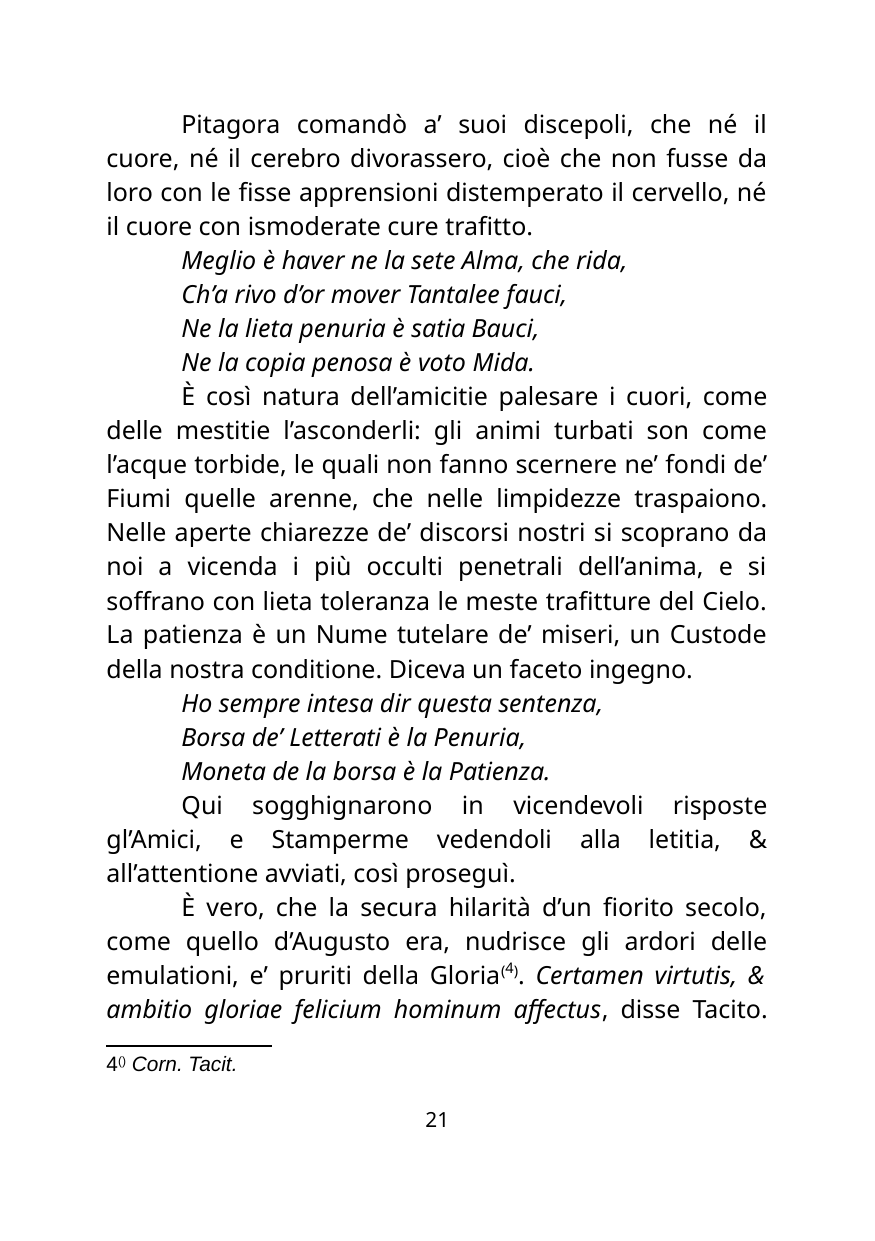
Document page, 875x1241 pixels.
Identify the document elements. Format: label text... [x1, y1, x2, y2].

text Pitagora comandò a’ suoi discepoli, che né il cuore, né il cerebro divorassero, cioè che non fusse da loro con le fisse apprensioni distemperato il cervello, né il cuore con ismoderate cure trafitto. [106, 106, 768, 242]
text È vero, che la secura hilarità d’un fiorito secolo, come quello d’Augusto era, nudrisce gli ardori delle emulationi, e’ pruriti della Gloria(). Certamen virtutis, & ambitio gloriae felicium hominum affectus, disse Tacito. [106, 890, 768, 1026]
text Ne la copia penosa è voto Mida. [106, 345, 768, 379]
text Ho sempre intesa dir questa sentenza, [106, 685, 768, 719]
text È così natura dell’amicitie palesare i cuori, come delle mestitie l’asconderli: gli animi turbati son come l’acque torbide, le quali non fanno scernere ne’ fondi de’ Fiumi quelle arenne, che nelle limpidezze traspaiono. Nelle aperte chiarezze de’ discorsi nostri si scoprano da noi a vicenda i più occulti penetrali dell’anima, e si soffrano con lieta toleranza le meste trafitture del Cielo. La patienza è un Nume tutelare de’ miseri, un Custode della nostra conditione. Diceva un faceto ingegno. [106, 379, 768, 685]
text Ch’a rivo d’or mover Tantalee fauci, [106, 277, 768, 311]
text Ne la lieta penuria è satia Bauci, [106, 311, 768, 345]
text Moneta de la borsa è la Patienza. [106, 753, 768, 787]
text Qui sogghignarono in vicendevoli risposte gl’Amici, e Stamperme vedendoli alla letitia, & all’attentione avviati, così proseguì. [106, 787, 768, 890]
text Meglio è haver ne la sete Alma, che rida, [106, 242, 768, 277]
text () Corn. Tacit. [106, 1052, 768, 1076]
text Borsa de’ Letterati è la Penuria, [106, 719, 768, 753]
